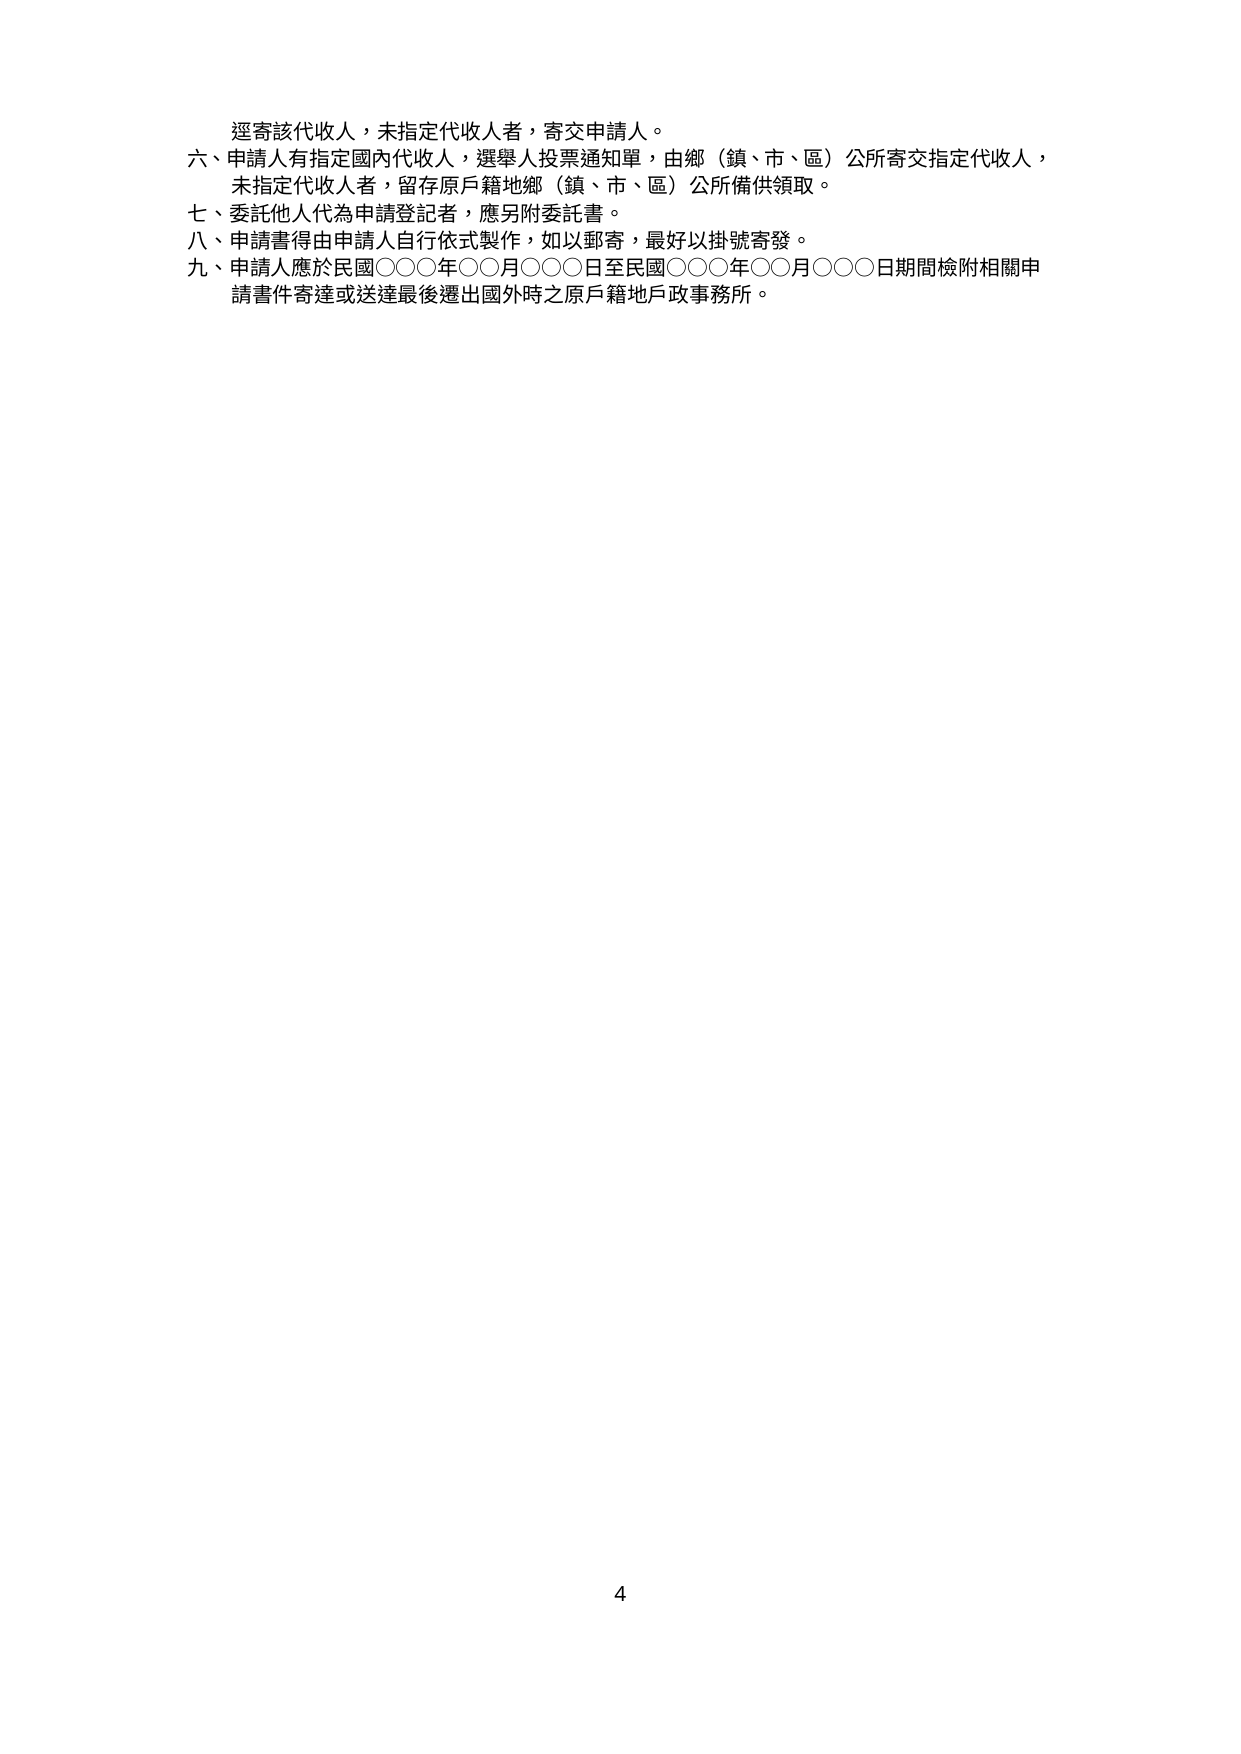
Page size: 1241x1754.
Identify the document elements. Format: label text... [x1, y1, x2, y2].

text 七、委託他人代為申請登記者，應另附委託書。 [187, 199, 1053, 226]
text 六、申請人有指定國內代收人，選舉人投票通知單，由鄉（鎮、市、區）公所寄交指定代收人，未指定代收人者，留存原戶籍地鄉（鎮、市、區）公所備供領取。 [187, 145, 1053, 199]
text 九、申請人應於民國○○○年○○月○○○日至民國○○○年○○月○○○日期間檢附相關申請書件寄達或送達最後遷出國外時之原戶籍地戶政事務所。 [187, 253, 1053, 308]
text 八、申請書得由申請人自行依式製作，如以郵寄，最好以掛號寄發。 [187, 226, 1053, 253]
text 逕寄該代收人，未指定代收人者，寄交申請人。 [187, 118, 1053, 145]
